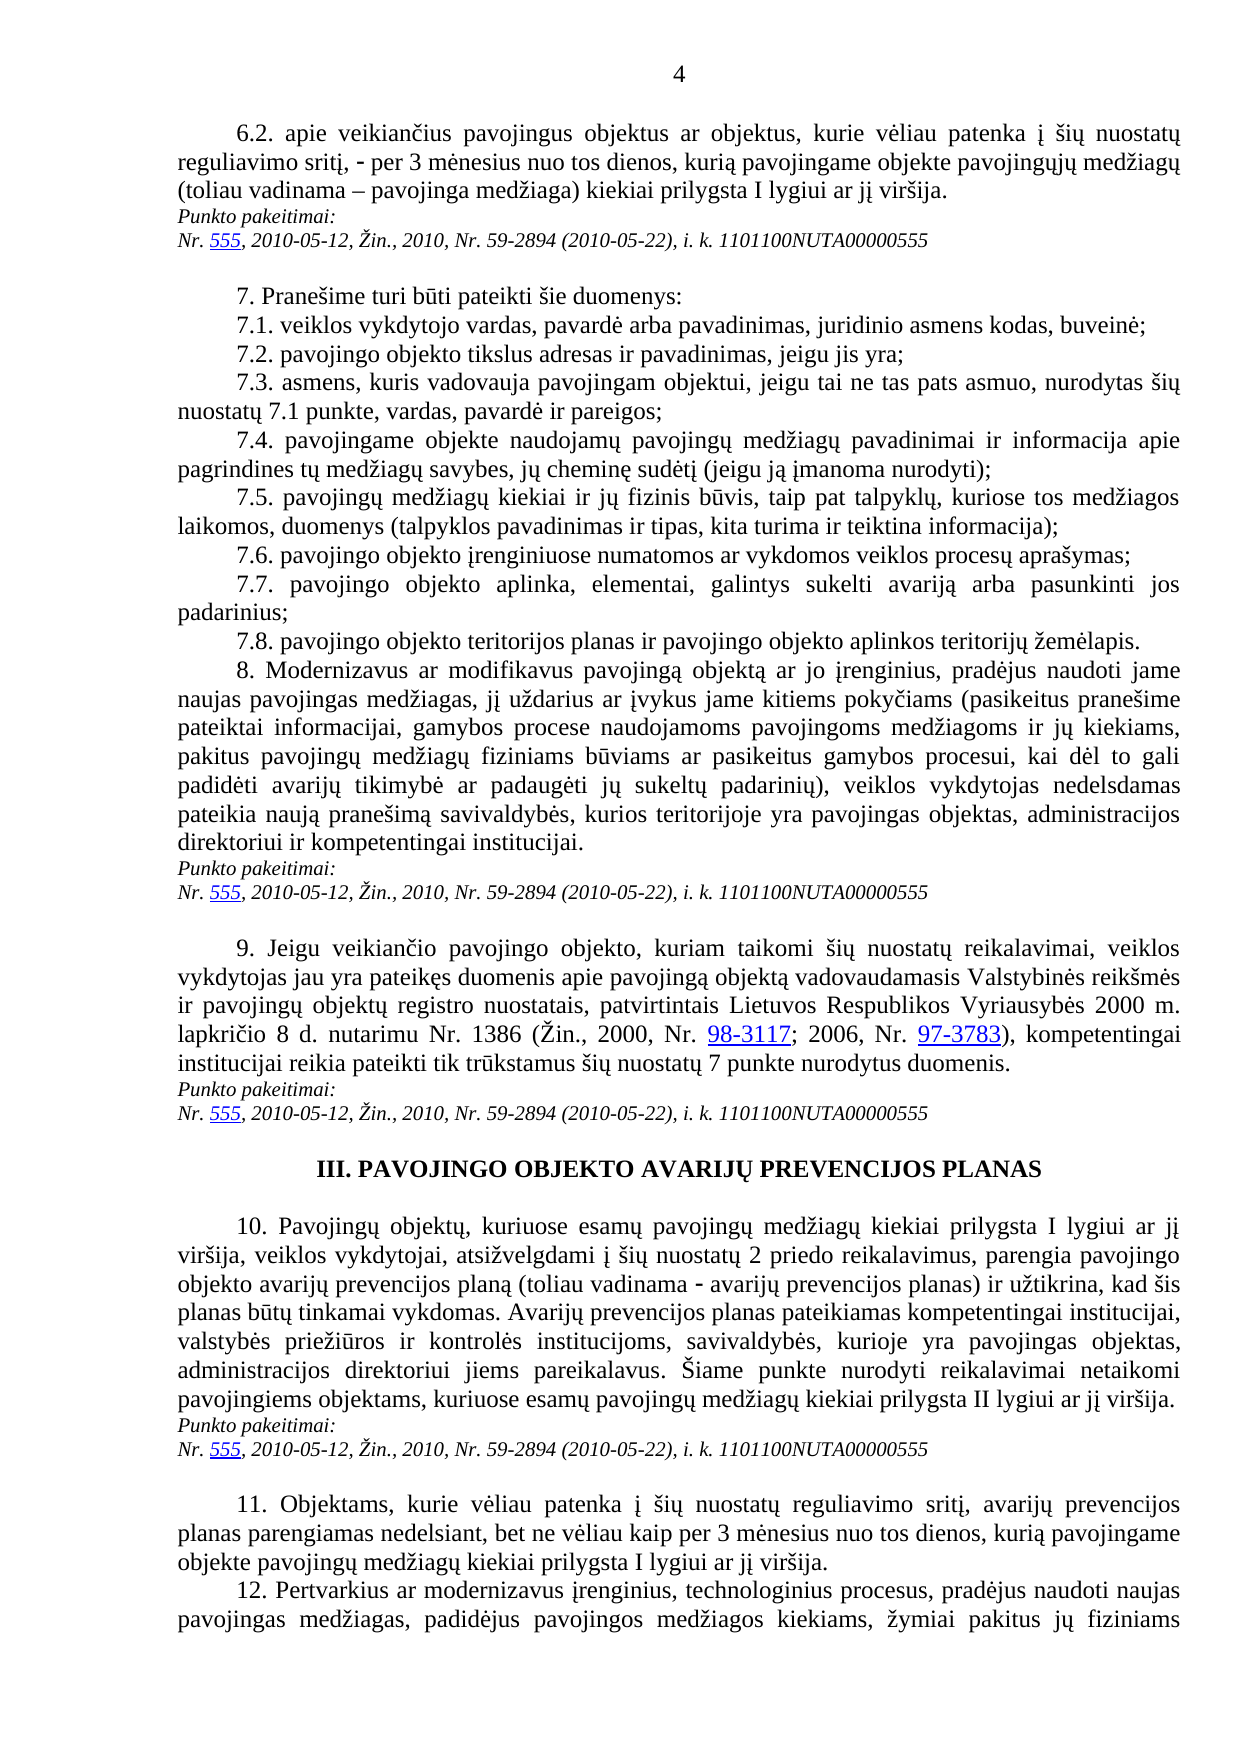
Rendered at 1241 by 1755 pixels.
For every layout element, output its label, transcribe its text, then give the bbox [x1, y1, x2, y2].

text 6.2. apie veikiančius pavojingus objektus ar objektus, kurie vėliau patenka į šių nuostatų reguliavimo sritį,  per 3 mėnesius nuo tos dienos, kurią pavojingame objekte pavojingųjų medžiagų (toliau vadinama – pavojinga medžiaga) kiekiai prilygsta I lygiui ar jį viršija. [177, 118, 1181, 204]
text Nr. 555, 2010-05-12, Žin., 2010, Nr. 59-2894 (2010-05-22), i. k. 1101100NUTA00000555 [177, 228, 1181, 252]
text 7.5. pavojingų medžiagų kiekiai ir jų fizinis būvis, taip pat talpyklų, kuriose tos medžiagos laikomos, duomenys (talpyklos pavadinimas ir tipas, kita turima ir teiktina informacija); [177, 482, 1181, 540]
text 7.3. asmens, kuris vadovauja pavojingam objektui, jeigu tai ne tas pats asmuo, nurodytas šių nuostatų 7.1 punkte, vardas, pavardė ir pareigos; [177, 367, 1181, 425]
text 12. Pertvarkius ar modernizavus įrenginius, technologinius procesus, pradėjus naudoti naujas pavojingas medžiagas, padidėjus pavojingos medžiagos kiekiams, žymiai pakitus jų fiziniams [177, 1576, 1181, 1633]
text 10. Pavojingų objektų, kuriuose esamų pavojingų medžiagų kiekiai prilygsta I lygiui ar jį viršija, veiklos vykdytojai, atsižvelgdami į šių nuostatų 2 priedo reikalavimus, parengia pavojingo objekto avarijų prevencijos planą (toliau vadinama  avarijų prevencijos planas) ir užtikrina, kad šis planas būtų tinkamai vykdomas. Avarijų prevencijos planas pateikiamas kompetentingai institucijai, valstybės priežiūros ir kontrolės institucijoms, savivaldybės, kurioje yra pavojingas objektas, administracijos direktoriui jiems pareikalavus. Šiame punkte nurodyti reikalavimai netaikomi pavojingiems objektams, kuriuose esamų pavojingų medžiagų kiekiai prilygsta II lygiui ar jį viršija. [177, 1211, 1181, 1412]
text 8. Modernizavus ar modifikavus pavojingą objektą ar jo įrenginius, pradėjus naudoti jame naujas pavojingas medžiagas, jį uždarius ar įvykus jame kitiems pokyčiams (pasikeitus pranešime pateiktai informacijai, gamybos procese naudojamoms pavojingoms medžiagoms ir jų kiekiams, pakitus pavojingų medžiagų fiziniams būviams ar pasikeitus gamybos procesui, kai dėl to gali padidėti avarijų tikimybė ar padaugėti jų sukeltų padarinių), veiklos vykdytojas nedelsdamas pateikia naują pranešimą savivaldybės, kurios teritorijoje yra pavojingas objektas, administracijos direktoriui ir kompetentingai institucijai. [177, 655, 1181, 856]
text 9. Jeigu veikiančio pavojingo objekto, kuriam taikomi šių nuostatų reikalavimai, veiklos vykdytojas jau yra pateikęs duomenis apie pavojingą objektą vadovaudamasis Valstybinės reikšmės ir pavojingų objektų registro nuostatais, patvirtintais Lietuvos Respublikos Vyriausybės 2000 m. lapkričio 8 d. nutarimu Nr. 1386 (Žin., 2000, Nr. 98-3117; 2006, Nr. 97-3783), kompetentingai institucijai reikia pateikti tik trūkstamus šių nuostatų 7 punkte nurodytus duomenis. [177, 933, 1181, 1077]
text Nr. 555, 2010-05-12, Žin., 2010, Nr. 59-2894 (2010-05-22), i. k. 1101100NUTA00000555 [177, 1101, 1181, 1125]
text III. PAVOJINGO OBJEKTO AVARIJŲ PREVENCIJOS PLANAS [177, 1154, 1181, 1182]
text 7.1. veiklos vykdytojo vardas, pavardė arba pavadinimas, juridinio asmens kodas, buveinė; [177, 310, 1181, 339]
text Punkto pakeitimai: [177, 1412, 1181, 1437]
text 7.8. pavojingo objekto teritorijos planas ir pavojingo objekto aplinkos teritorijų žemėlapis. [177, 626, 1181, 655]
text 7.2. pavojingo objekto tikslus adresas ir pavadinimas, jeigu jis yra; [177, 339, 1181, 367]
text 7. Pranešime turi būti pateikti šie duomenys: [177, 281, 1181, 310]
text 7.7. pavojingo objekto aplinka, elementai, galintys sukelti avariją arba pasunkinti jos padarinius; [177, 569, 1181, 626]
text 7.4. pavojingame objekte naudojamų pavojingų medžiagų pavadinimai ir informacija apie pagrindines tų medžiagų savybes, jų cheminę sudėtį (jeigu ją įmanoma nurodyti); [177, 425, 1181, 482]
text 11. Objektams, kurie vėliau patenka į šių nuostatų reguliavimo sritį, avarijų prevencijos planas parengiamas nedelsiant, bet ne vėliau kaip per 3 mėnesius nuo tos dienos, kurią pavojingame objekte pavojingų medžiagų kiekiai prilygsta I lygiui ar jį viršija. [177, 1489, 1181, 1576]
text 7.6. pavojingo objekto įrenginiuose numatomos ar vykdomos veiklos procesų aprašymas; [177, 540, 1181, 569]
text Nr. 555, 2010-05-12, Žin., 2010, Nr. 59-2894 (2010-05-22), i. k. 1101100NUTA00000555 [177, 1437, 1181, 1461]
text Punkto pakeitimai: [177, 204, 1181, 228]
text Nr. 555, 2010-05-12, Žin., 2010, Nr. 59-2894 (2010-05-22), i. k. 1101100NUTA00000555 [177, 880, 1181, 904]
text Punkto pakeitimai: [177, 1077, 1181, 1101]
text Punkto pakeitimai: [177, 856, 1181, 880]
